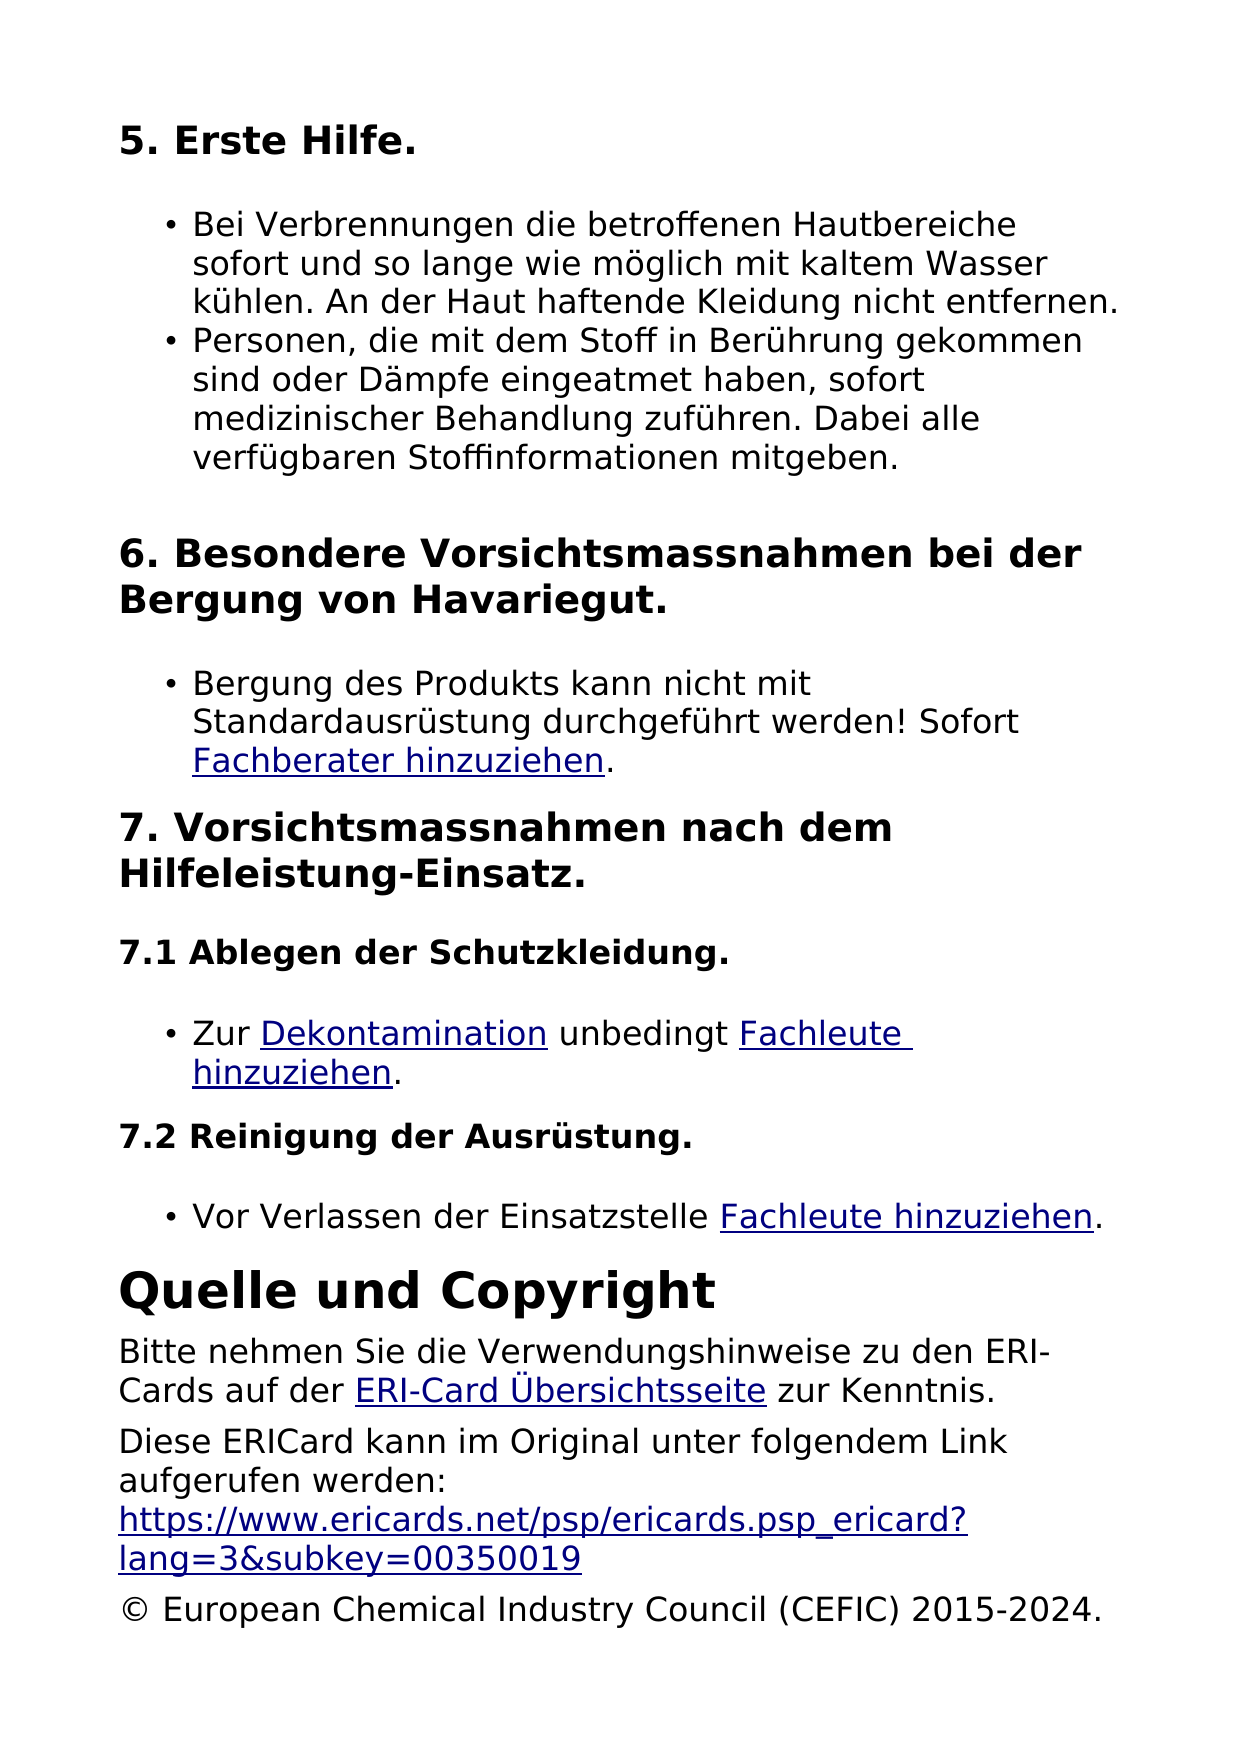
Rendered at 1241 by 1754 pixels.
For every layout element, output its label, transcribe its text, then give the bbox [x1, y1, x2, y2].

list Bergung des Produkts kann nicht mit Standardausrüstung durchgeführt werden! Sofort Fachberater hinzuziehen. [177, 664, 1122, 781]
list Zur Dekontamination unbedingt Fachleute hinzuziehen. [177, 1014, 1122, 1092]
subtitle 7. Vorsichtsmassnahmen nach dem Hilfeleistung-Einsatz. [118, 806, 1122, 896]
subtitle 6. Besondere Vorsichtsmassnahmen bei der Bergung von Havariegut. [118, 532, 1122, 622]
text Bitte nehmen Sie die Verwendungshinweise zu den ERI-Cards auf der ERI-Card Übersichtsseite zur Kenntnis. [118, 1333, 1122, 1410]
subtitle 5. Erste Hilfe. [118, 118, 1122, 163]
subtitle 7.2 Reinigung der Ausrüstung. [118, 1117, 1122, 1156]
text © European Chemical Industry Council (CEFIC) 2015-2024. [118, 1591, 1122, 1629]
text Diese ERICard kann im Original unter folgendem Link aufgerufen werden: https://www.ericards.net/psp/ericards.psp_ericard?lang=3&subkey=00350019 [118, 1423, 1122, 1578]
subtitle Quelle und Copyright [118, 1262, 1122, 1320]
list Personen, die mit dem Stoff in Berührung gekommen sind oder Dämpfe eingeatmet haben, sofort medizinischer Behandlung zuführen. Dabei alle verfügbaren Stoffinformationen mitgeben. [177, 322, 1122, 477]
list Vor Verlassen der Einsatzstelle Fachleute hinzuziehen. [177, 1198, 1122, 1237]
subtitle 7.1 Ablegen der Schutzkleidung. [118, 934, 1122, 972]
list Bei Verbrennungen die betroffenen Hautbereiche sofort und so lange wie möglich mit kaltem Wasser kühlen. An der Haut haftende Kleidung nicht entfernen. [177, 205, 1122, 322]
